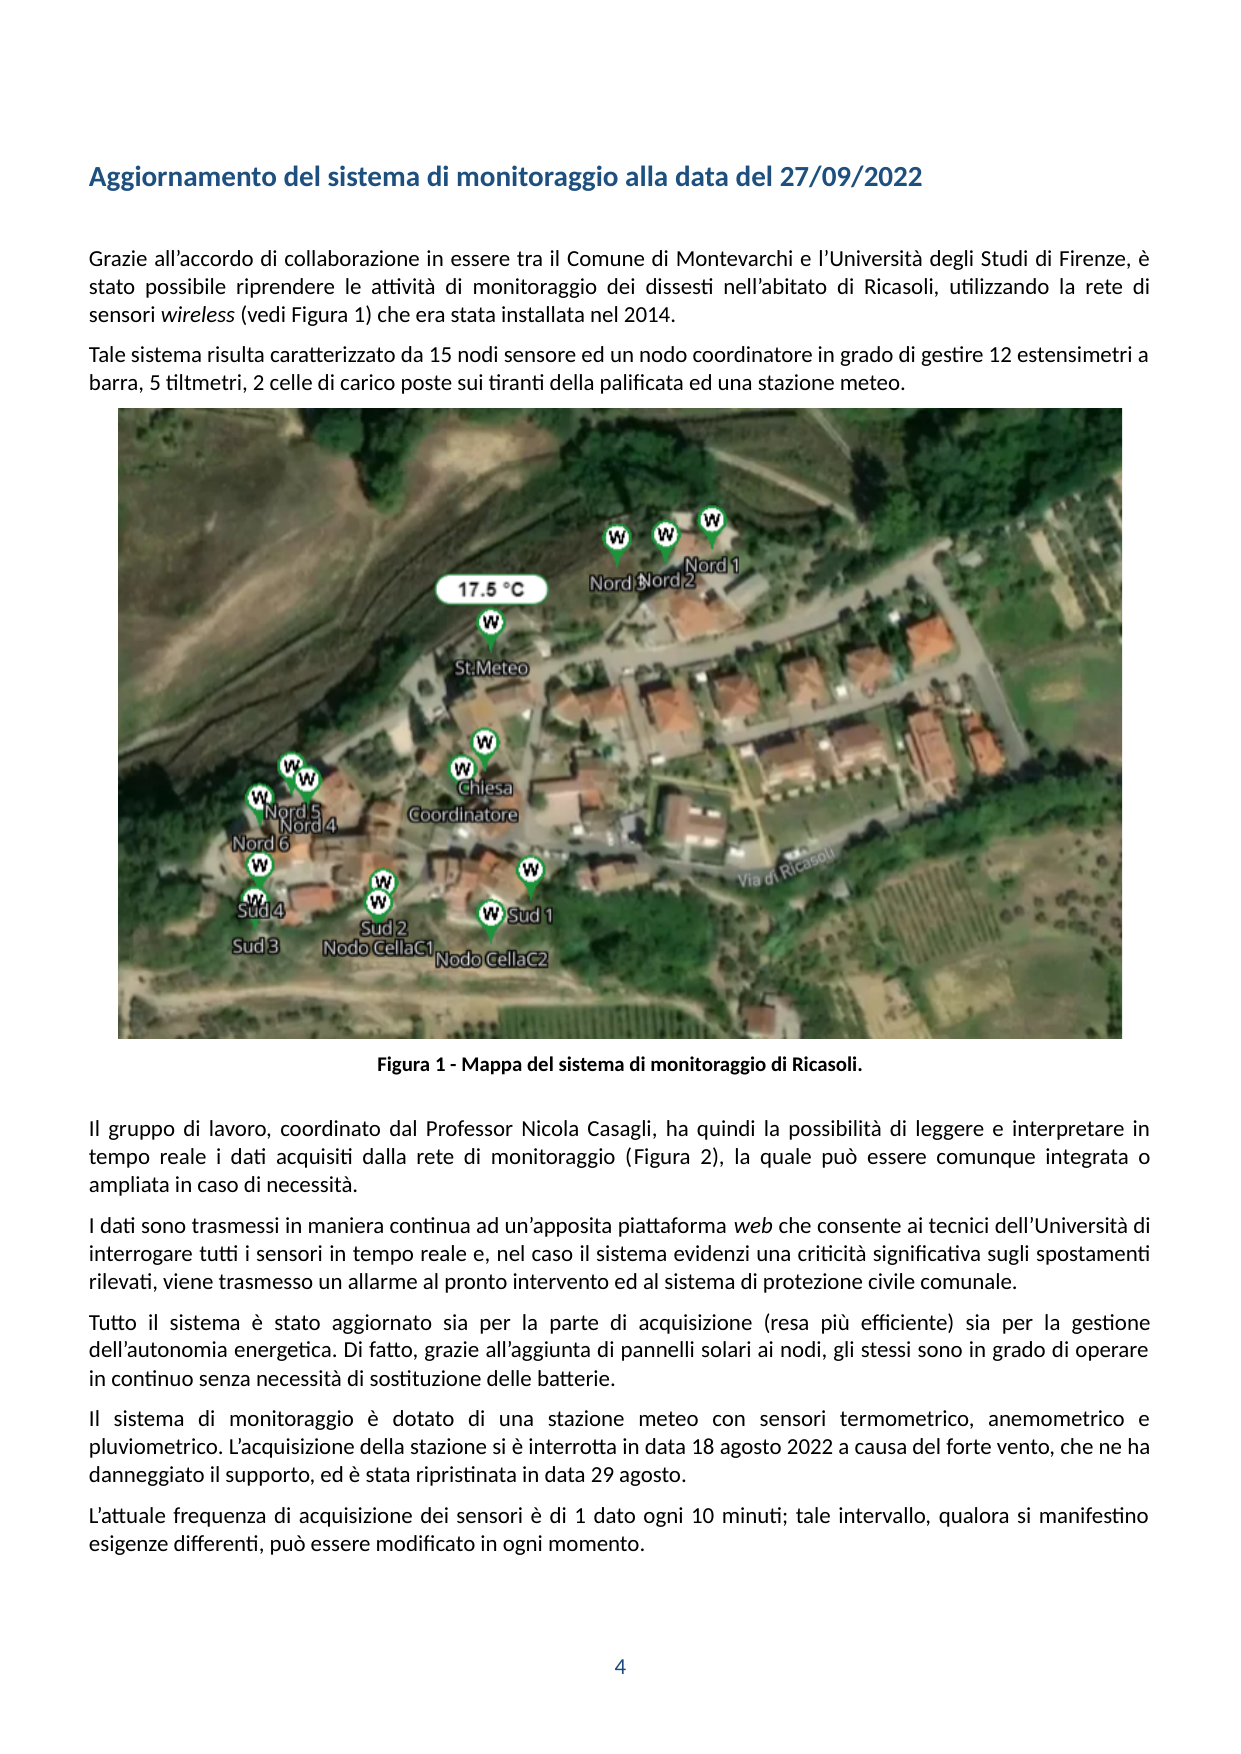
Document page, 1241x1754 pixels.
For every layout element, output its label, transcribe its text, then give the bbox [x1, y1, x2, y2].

text Tutto il sistema è stato aggiornato sia per la parte di acquisizione (resa più efficiente) sia per la gestione dell’autonomia energetica. Di fatto, grazie all’aggiunta di pannelli solari ai nodi, gli stessi sono in grado di operare in continuo senza necessità di sostituzione delle batterie. [89, 1308, 1152, 1392]
subtitle Aggiornamento del sistema di monitoraggio alla data del 27/09/2022 [89, 158, 1152, 194]
text Grazie all’accordo di collaborazione in essere tra il Comune di Montevarchi e l’Università degli Studi di Firenze, è stato possibile riprendere le attività di monitoraggio dei dissesti nell’abitato di Ricasoli, utilizzando la rete di sensori wireless (vedi Figura 1) che era stata installata nel 2014. [89, 244, 1152, 328]
text Tale sistema risulta caratterizzato da 15 nodi sensore ed un nodo coordinatore in grado di gestire 12 estensimetri a barra, 5 tiltmetri, 2 celle di carico poste sui tiranti della palificata ed una stazione meteo. [89, 340, 1152, 396]
text Il sistema di monitoraggio è dotato di una stazione meteo con sensori termometrico, anemometrico e pluviometrico. L’acquisizione della stazione si è interrotta in data 18 agosto 2022 a causa del forte vento, che ne ha danneggiato il supporto, ed è stata ripristinata in data 29 agosto. [89, 1404, 1152, 1488]
text Figura 1 - Mappa del sistema di monitoraggio di Ricasoli. [89, 1052, 1152, 1077]
picture [118, 408, 1123, 1039]
text L’attuale frequenza di acquisizione dei sensori è di 1 dato ogni 10 minuti; tale intervallo, qualora si manifestino esigenze differenti, può essere modificato in ogni momento. [89, 1501, 1152, 1557]
text I dati sono trasmessi in maniera continua ad un’apposita piattaforma web che consente ai tecnici dell’Università di interrogare tutti i sensori in tempo reale e, nel caso il sistema evidenzi una criticità significativa sugli spostamenti rilevati, viene trasmesso un allarme al pronto intervento ed al sistema di protezione civile comunale. [89, 1211, 1152, 1295]
text Il gruppo di lavoro, coordinato dal Professor Nicola Casagli, ha quindi la possibilità di leggere e interpretare in tempo reale i dati acquisiti dalla rete di monitoraggio (Figura 2), la quale può essere comunque integrata o ampliata in caso di necessità. [89, 1114, 1152, 1198]
